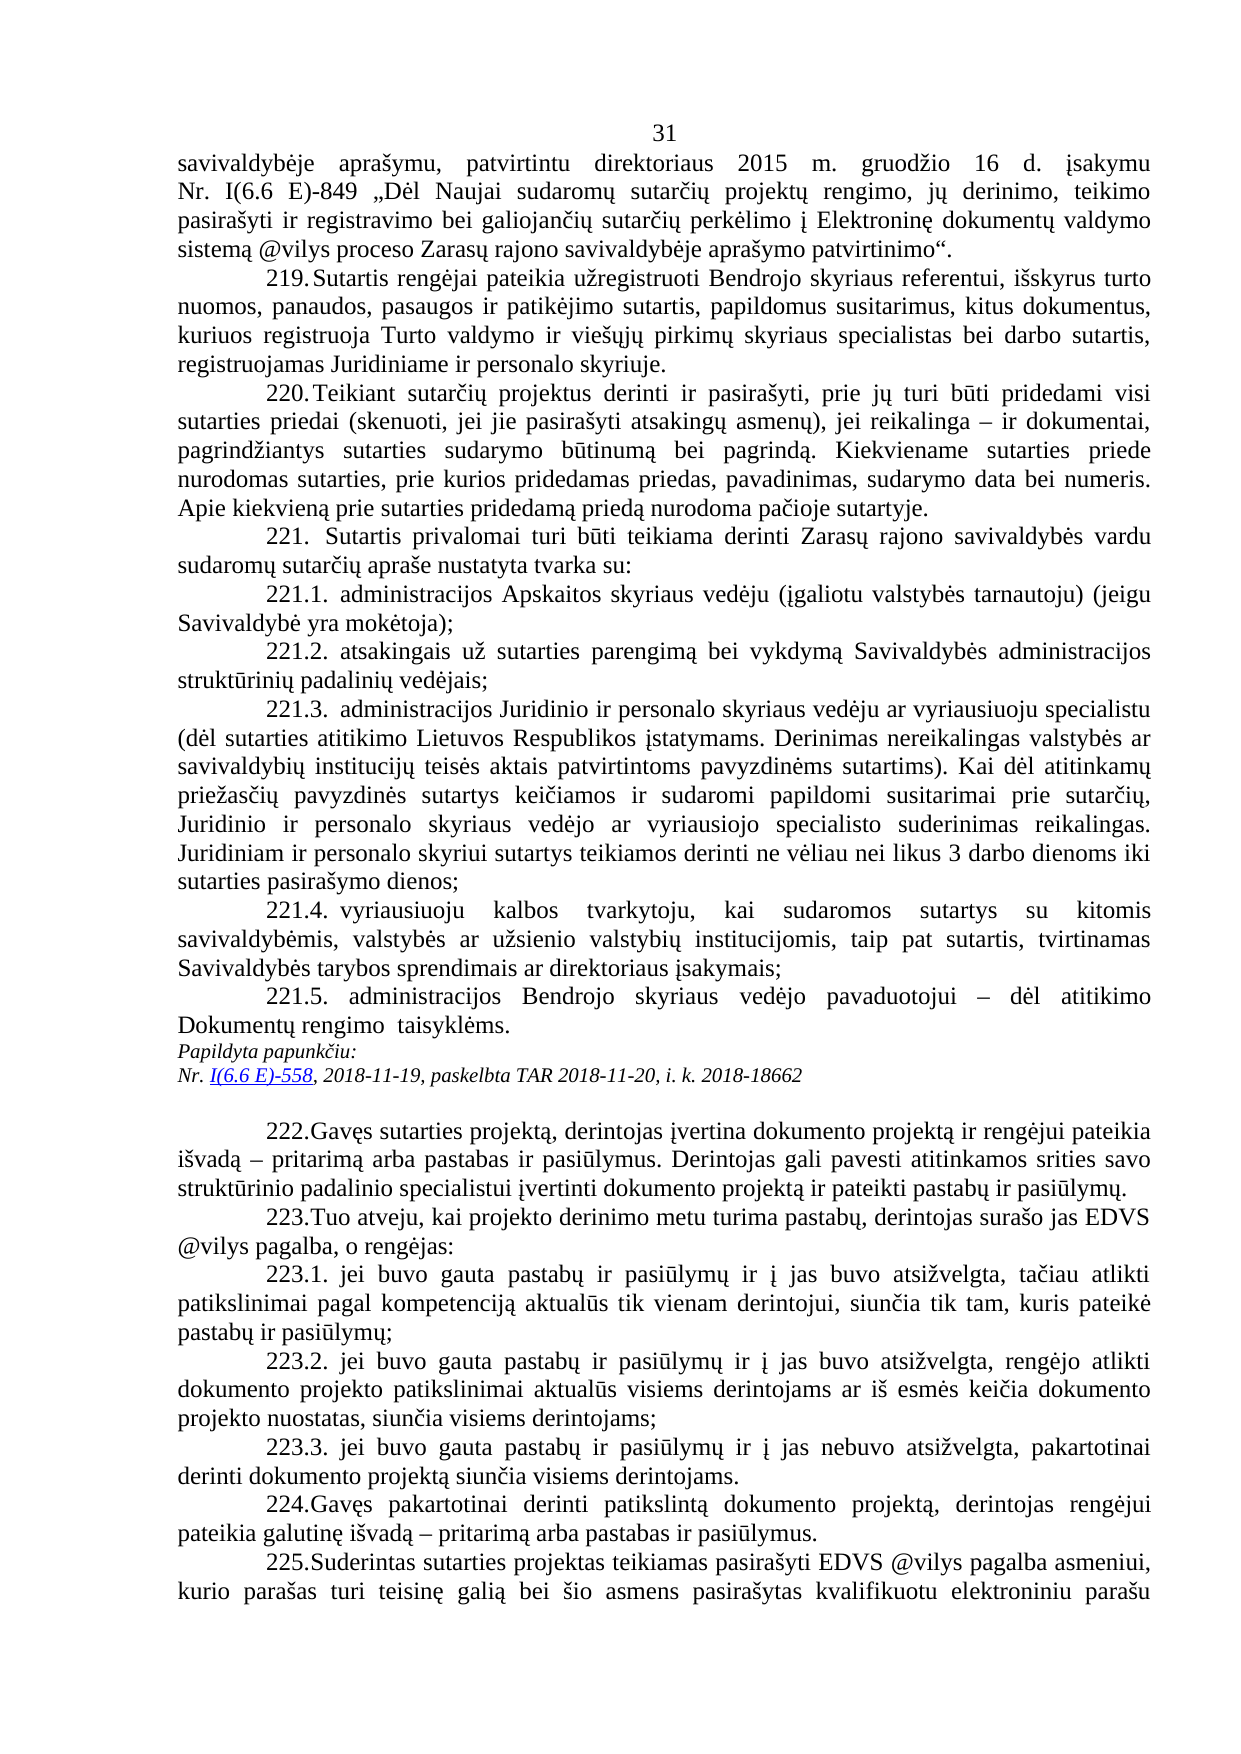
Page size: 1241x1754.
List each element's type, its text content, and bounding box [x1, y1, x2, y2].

text Papildyta papunkčiu: [177, 1039, 1152, 1063]
text 224. Gavęs pakartotinai derinti patikslintą dokumento projektą, derintojas rengėjui pateikia galutinę išvadą – pritarimą arba pastabas ir pasiūlymus. [177, 1489, 1152, 1547]
text 221.5. administracijos Bendrojo skyriaus vedėjo pavaduotojui – dėl atitikimo Dokumentų rengimo taisyklėms. [177, 981, 1152, 1039]
text 221.4. vyriausiuoju kalbos tvarkytoju, kai sudaromos sutartys su kitomis savivaldybėmis, valstybės ar užsienio valstybių institucijomis, taip pat sutartis, tvirtinamas Savivaldybės tarybos sprendimais ar direktoriaus įsakymais; [177, 895, 1152, 981]
text 221. Sutartis privalomai turi būti teikiama derinti Zarasų rajono savivaldybės vardu sudaromų sutarčių apraše nustatyta tvarka su: [177, 521, 1152, 579]
text 223.3. jei buvo gauta pastabų ir pasiūlymų ir į jas nebuvo atsižvelgta, pakartotinai derinti dokumento projektą siunčia visiems derintojams. [177, 1432, 1152, 1489]
text 221.3. administracijos Juridinio ir personalo skyriaus vedėju ar vyriausiuoju specialistu (dėl sutarties atitikimo Lietuvos Respublikos įstatymams. Derinimas nereikalingas valstybės ar savivaldybių institucijų teisės aktais patvirtintoms pavyzdinėms sutartims). Kai dėl atitinkamų priežasčių pavyzdinės sutartys keičiamos ir sudaromi papildomi susitarimai prie sutarčių, Juridinio ir personalo skyriaus vedėjo ar vyriausiojo specialisto suderinimas reikalingas. Juridiniam ir personalo skyriui sutartys teikiamos derinti ne vėliau nei likus 3 darbo dienoms iki sutarties pasirašymo dienos; [177, 694, 1152, 895]
text 219. Sutartis rengėjai pateikia užregistruoti Bendrojo skyriaus referentui, išskyrus turto nuomos, panaudos, pasaugos ir patikėjimo sutartis, papildomus susitarimus, kitus dokumentus, kuriuos registruoja Turto valdymo ir viešųjų pirkimų skyriaus specialistas bei darbo sutartis, registruojamas Juridiniame ir personalo skyriuje. [177, 263, 1152, 378]
text savivaldybėje aprašymu, patvirtintu direktoriaus 2015 m. gruodžio 16 d. įsakymu Nr. I(6.6 E)-849 „Dėl Naujai sudaromų sutarčių projektų rengimo, jų derinimo, teikimo pasirašyti ir registravimo bei galiojančių sutarčių perkėlimo į Elektroninę dokumentų valdymo sistemą @vilys proceso Zarasų rajono savivaldybėje aprašymo patvirtinimo“. [177, 148, 1152, 263]
text 223.2. jei buvo gauta pastabų ir pasiūlymų ir į jas buvo atsižvelgta, rengėjo atlikti dokumento projekto patikslinimai aktualūs visiems derintojams ar iš esmės keičia dokumento projekto nuostatas, siunčia visiems derintojams; [177, 1346, 1152, 1432]
text 223. Tuo atveju, kai projekto derinimo metu turima pastabų, derintojas surašo jas EDVS @vilys pagalba, o rengėjas: [177, 1202, 1152, 1259]
text 220. Teikiant sutarčių projektus derinti ir pasirašyti, prie jų turi būti pridedami visi sutarties priedai (skenuoti, jei jie pasirašyti atsakingų asmenų), jei reikalinga – ir dokumentai, pagrindžiantys sutarties sudarymo būtinumą bei pagrindą. Kiekviename sutarties priede nurodomas sutarties, prie kurios pridedamas priedas, pavadinimas, sudarymo data bei numeris. Apie kiekvieną prie sutarties pridedamą priedą nurodoma pačioje sutartyje. [177, 378, 1152, 521]
text 225. Suderintas sutarties projektas teikiamas pasirašyti EDVS @vilys pagalba asmeniui, kurio parašas turi teisinę galią bei šio asmens pasirašytas kvalifikuotu elektroniniu parašu [177, 1547, 1152, 1604]
text 223.1. jei buvo gauta pastabų ir pasiūlymų ir į jas buvo atsižvelgta, tačiau atlikti patikslinimai pagal kompetenciją aktualūs tik vienam derintojui, siunčia tik tam, kuris pateikė pastabų ir pasiūlymų; [177, 1259, 1152, 1346]
text Nr. I(6.6 E)-558, 2018-11-19, paskelbta TAR 2018-11-20, i. k. 2018-18662 [177, 1063, 1152, 1087]
text 221.1. administracijos Apskaitos skyriaus vedėju (įgaliotu valstybės tarnautoju) (jeigu Savivaldybė yra mokėtoja); [177, 579, 1152, 636]
text 221.2. atsakingais už sutarties parengimą bei vykdymą Savivaldybės administracijos struktūrinių padalinių vedėjais; [177, 636, 1152, 694]
text 222. Gavęs sutarties projektą, derintojas įvertina dokumento projektą ir rengėjui pateikia išvadą – pritarimą arba pastabas ir pasiūlymus. Derintojas gali pavesti atitinkamos srities savo struktūrinio padalinio specialistui įvertinti dokumento projektą ir pateikti pastabų ir pasiūlymų. [177, 1116, 1152, 1202]
